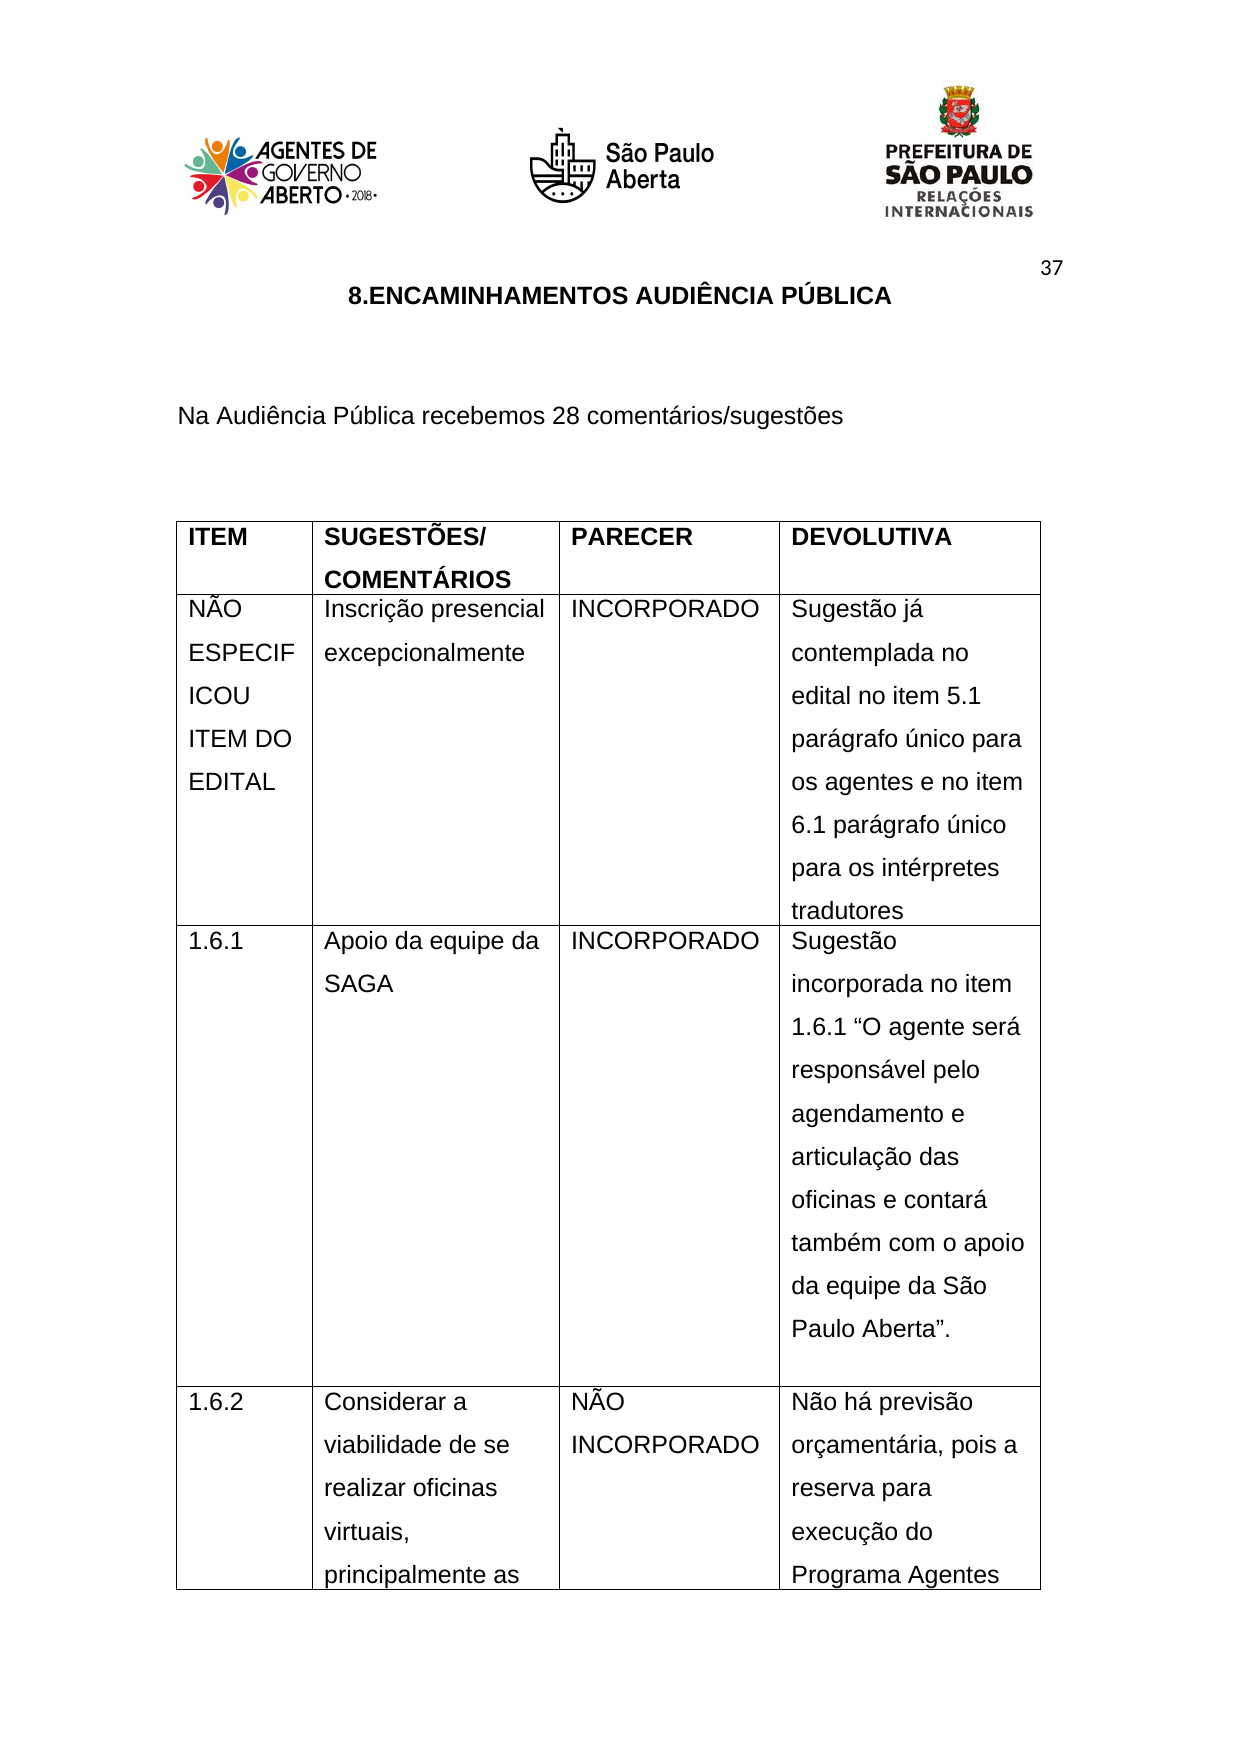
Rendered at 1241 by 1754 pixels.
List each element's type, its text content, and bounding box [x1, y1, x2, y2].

table_header PARECER [560, 522, 779, 593]
table_header ITEM [177, 522, 312, 593]
table_cell NÃO INCORPORADO [560, 1387, 779, 1588]
picture [873, 73, 1043, 226]
table_cell NÃO ESPECIFICOU ITEM DO EDITAL [177, 595, 312, 925]
table_cell INCORPORADO [560, 926, 779, 1386]
table_cell Sugestão incorporada no item 1.6.1 “O agente será responsável pelo agendamento e articulação das oficinas e contará também com o apoio da equipe da São Paulo Aberta”. [780, 926, 1040, 1386]
picture [177, 119, 393, 226]
table_cell Sugestão já contemplada no edital no item 5.1 parágrafo único para os agentes e no item 6.1 parágrafo único para os intérpretes tradutores [780, 595, 1040, 925]
picture [516, 109, 729, 226]
table_header DEVOLUTIVA [780, 522, 1040, 593]
table_cell Apoio da equipe da SAGA [313, 926, 559, 1386]
table_header SUGESTÕES/COMENTÁRIOS [313, 522, 559, 593]
table_cell Inscrição presencial excepcionalmente [313, 595, 559, 925]
table_cell Considerar a viabilidade de se realizar oficinas virtuais, principalmente as [313, 1387, 559, 1588]
text 8.ENCAMINHAMENTOS AUDIÊNCIA PÚBLICA [177, 281, 1063, 310]
text Na Audiência Pública recebemos 28 comentários/sugestões [177, 401, 1063, 430]
table_cell 1.6.2 [177, 1387, 312, 1588]
table_cell Não há previsão orçamentária, pois a reserva para execução do Programa Agentes [780, 1387, 1040, 1588]
table_cell INCORPORADO [560, 595, 779, 925]
table_cell 1.6.1 [177, 926, 312, 1386]
